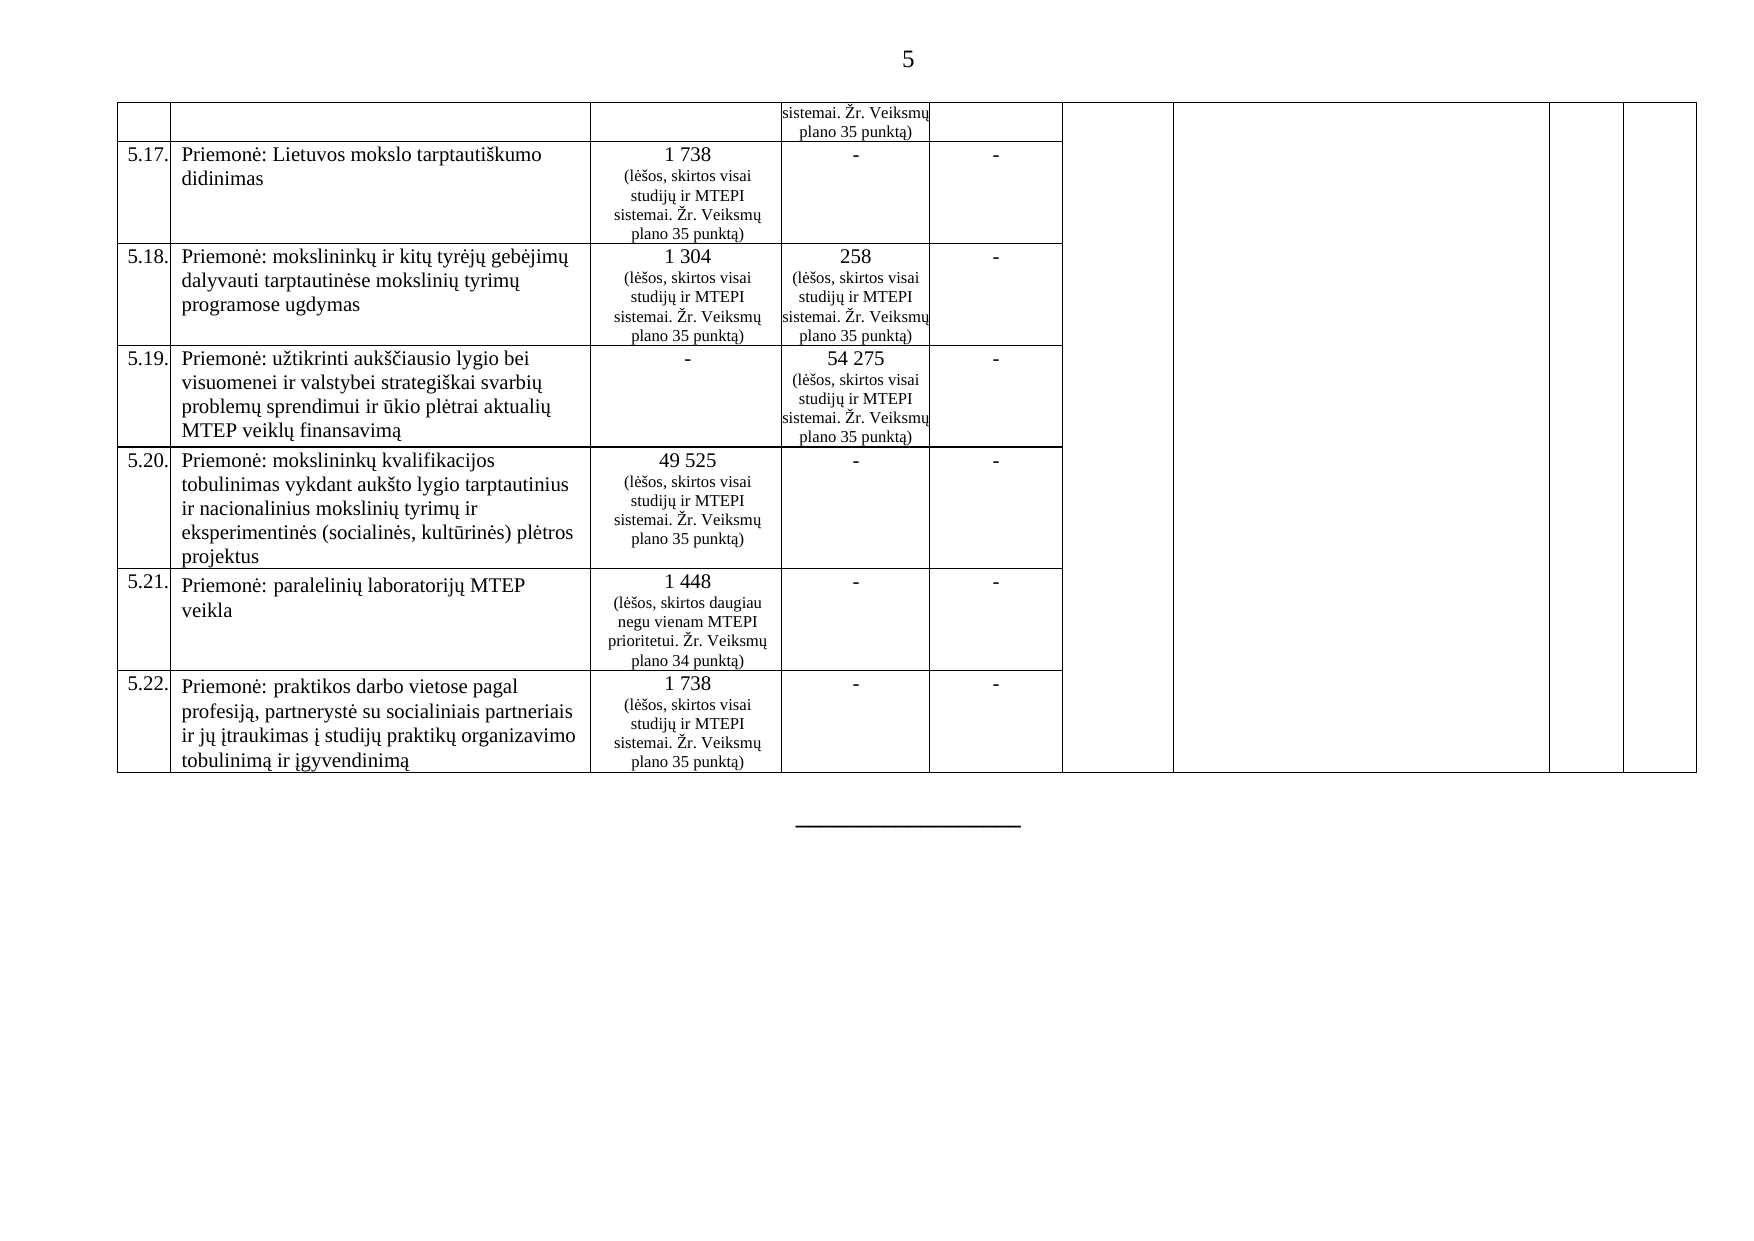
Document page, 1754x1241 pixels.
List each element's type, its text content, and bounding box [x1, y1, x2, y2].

table_cell Priemonė: mokslininkų ir kitų tyrėjų gebėjimų dalyvauti tarptautinėse mokslinių tyrimų programose ugdymas [171, 244, 590, 345]
table_cell Priemonė: paralelinių laboratorijų MTEP veikla [171, 569, 590, 669]
table_cell 5.18. [118, 244, 170, 345]
table_cell 5.19. [118, 346, 170, 446]
table_cell sistemai. Žr. Veiksmų plano 35 punktą) [782, 103, 929, 141]
table_cell - [930, 142, 1062, 243]
table_cell - [782, 671, 929, 772]
table_cell [1174, 103, 1549, 772]
table_cell 1 738 (lėšos, skirtos visai studijų ir MTEPI sistemai. Žr. Veiksmų plano 35 punktą) [591, 142, 781, 243]
table_cell [1624, 103, 1696, 772]
table_cell - [930, 448, 1062, 568]
text __________________ [118, 801, 1698, 830]
table_cell - [591, 346, 781, 446]
table_cell 1 738 (lėšos, skirtos visai studijų ir MTEPI sistemai. Žr. Veiksmų plano 35 punktą) [591, 671, 781, 772]
table_cell - [782, 569, 929, 669]
table_cell Priemonė: užtikrinti aukščiausio lygio bei visuomenei ir valstybei strategiškai svarbių problemų sprendimui ir ūkio plėtrai aktualių MTEP veiklų finansavimą [171, 346, 590, 446]
table_cell 1 448 (lėšos, skirtos daugiau negu vienam MTEPI prioritetui. Žr. Veiksmų plano 34 punktą) [591, 569, 781, 669]
table_cell Priemonė: praktikos darbo vietose pagal profesiją, partnerystė su socialiniais partneriais ir jų įtraukimas į studijų praktikų organizavimo tobulinimą ir įgyvendinimą [171, 671, 590, 772]
table_cell [171, 103, 590, 141]
table_cell Priemonė: Lietuvos mokslo tarptautiškumo didinimas [171, 142, 590, 243]
table_cell 1 304 (lėšos, skirtos visai studijų ir MTEPI sistemai. Žr. Veiksmų plano 35 punktą) [591, 244, 781, 345]
table_cell - [782, 142, 929, 243]
table_cell 5.20. [118, 448, 170, 568]
table_cell - [930, 103, 1062, 141]
table_cell [118, 103, 170, 141]
table_cell 5.17. [118, 142, 170, 243]
table_cell [1063, 103, 1173, 772]
table_cell 5.21. [118, 569, 170, 669]
table_cell - [930, 346, 1062, 446]
table_cell 258 (lėšos, skirtos visai studijų ir MTEPI sistemai. Žr. Veiksmų plano 35 punktą) [782, 244, 929, 345]
table_cell 54 275 (lėšos, skirtos visai studijų ir MTEPI sistemai. Žr. Veiksmų plano 35 punktą) [782, 346, 929, 446]
table_cell - [930, 244, 1062, 345]
table_cell Priemonė: mokslininkų kvalifikacijos tobulinimas vykdant aukšto lygio tarptautinius ir nacionalinius mokslinių tyrimų ir eksperimentinės (socialinės, kultūrinės) plėtros projektus [171, 448, 590, 568]
table_cell [1550, 103, 1623, 772]
table_cell - [930, 569, 1062, 669]
table_cell - [930, 671, 1062, 772]
table_cell 49 525 (lėšos, skirtos visai studijų ir MTEPI sistemai. Žr. Veiksmų plano 35 punktą) [591, 448, 781, 568]
table_cell - [782, 448, 929, 568]
table_cell 5.22. [118, 671, 170, 772]
table_cell - [591, 103, 781, 141]
